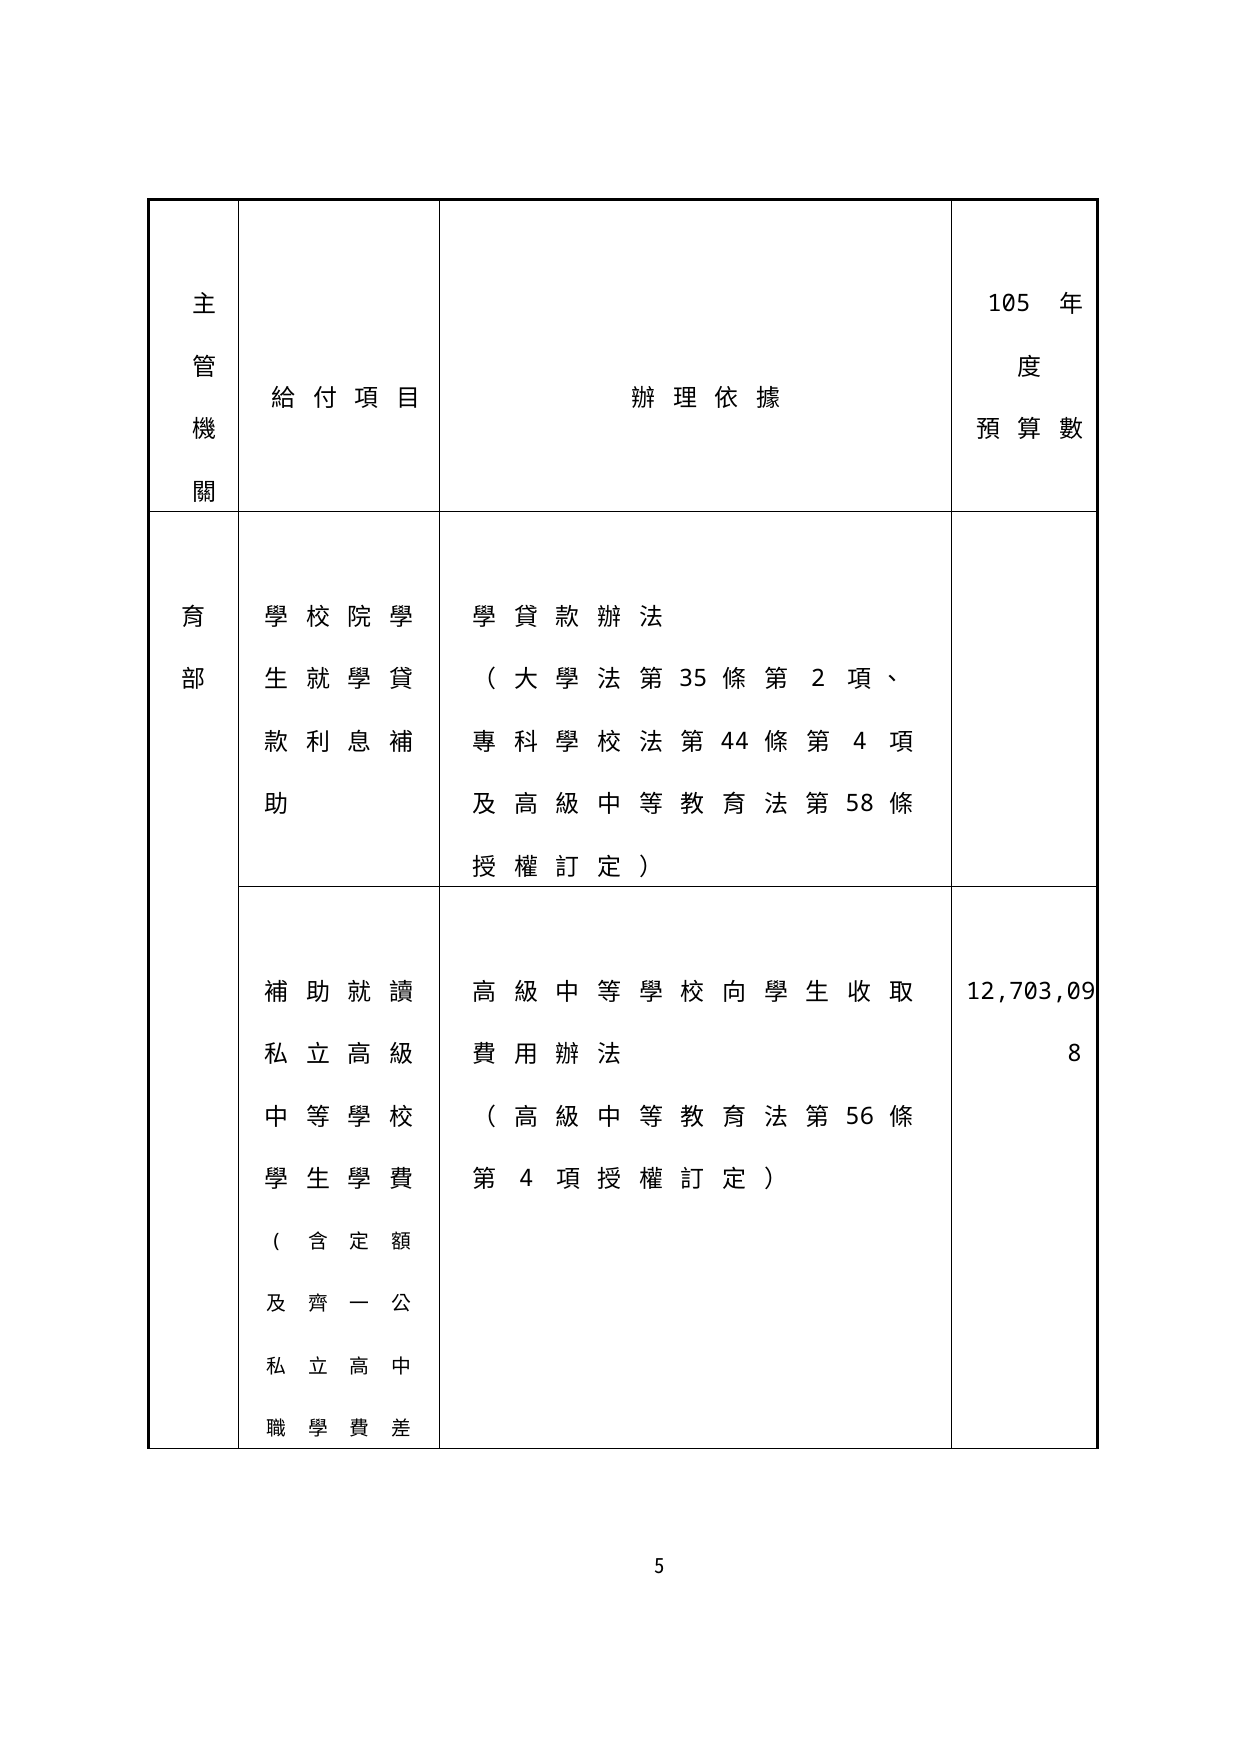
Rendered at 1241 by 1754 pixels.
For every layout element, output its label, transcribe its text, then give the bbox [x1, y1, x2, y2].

table_header 105年度 預算數 [952, 201, 1096, 511]
table_cell [952, 512, 1096, 886]
table_header 給付項目 [239, 201, 439, 511]
table_cell 12,703,098 [952, 887, 1096, 1448]
table_cell 高級中等學校向學生收取費用辦法 （高級中等教育法第56條第4項授權訂定） [440, 887, 951, 1448]
table_header 辦理依據 [440, 201, 951, 511]
table_cell 學貸款辦法 （大學法第35條第2項、專科學校法第44條第4項及高級中等教育法第58條授權訂定） [440, 512, 951, 886]
table_cell 育部 [150, 512, 238, 1448]
table_cell 學校院學生就學貸款利息補助 [239, 512, 439, 886]
table_header 主管 機關 [150, 201, 238, 511]
table_cell 補助就讀私立高級中等學校學生學費(含定額及齊一公私立高中職學費差 [239, 887, 439, 1448]
